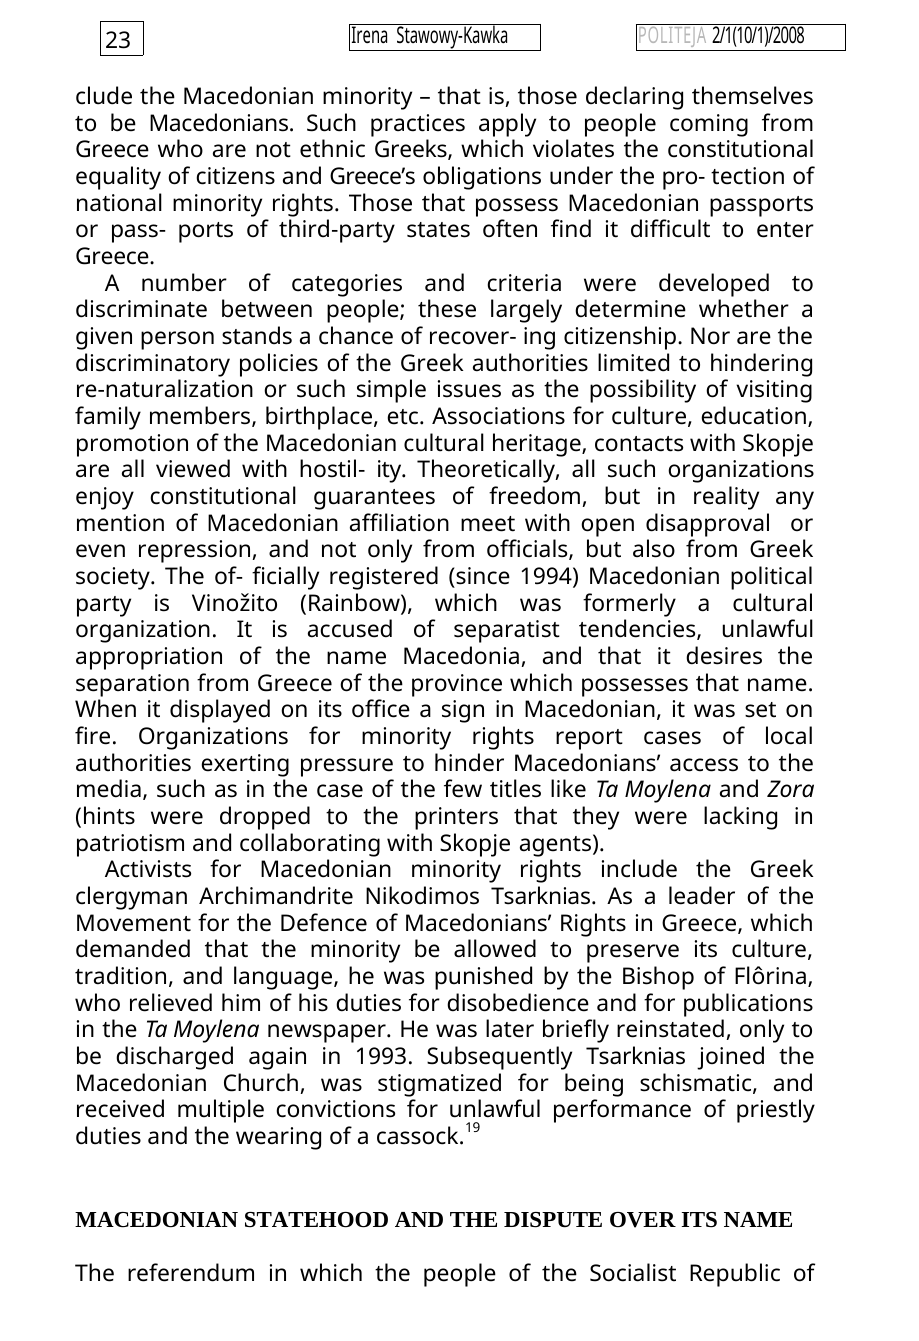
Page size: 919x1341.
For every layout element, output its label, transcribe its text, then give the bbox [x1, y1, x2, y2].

text Activists for Macedonian minority rights include the Greek clergyman Archimandrite Nikodimos Tsarknias. As a leader of the Movement for the Defence of Macedonians’ Rights in Greece, which demanded that the minority be allowed to preserve its culture, tradition, and language, he was punished by the Bishop of Flôrina, who relieved him of his duties for disobedience and for publications in the Ta Moylena newspaper. He was later briefly reinstated, only to be discharged again in 1993. Subsequently Tsarknias joined the Macedonian Church, was stigmatized for being schismatic, and received multiple convictions for unlawful performance of priestly duties and the wearing of a cassock.19 [75, 856, 814, 1150]
subtitle MACEDONIAN STATEHOOD AND THE DISPUTE OVER ITS NAME [75, 1206, 825, 1233]
text A number of categories and criteria were developed to discriminate between people; these largely determine whether a given person stands a chance of recover- ing citizenship. Nor are the discriminatory policies of the Greek authorities limited to hindering re-naturalization or such simple issues as the possibility of visiting family members, birthplace, etc. Associations for culture, education, promotion of the Macedonian cultural heritage, contacts with Skopje are all viewed with hostil- ity. Theoretically, all such organizations enjoy constitutional guarantees of freedom, but in reality any mention of Macedonian affiliation meet with open disapproval or even repression, and not only from officials, but also from Greek society. The of- ficially registered (since 1994) Macedonian political party is Vinožito (Rainbow), which was formerly a cultural organization. It is accused of separatist tendencies, unlawful appropriation of the name Macedonia, and that it desires the separation from Greece of the province which possesses that name. When it displayed on its office a sign in Macedonian, it was set on fire. Organizations for minority rights report cases of local authorities exerting pressure to hinder Macedonians’ access to the media, such as in the case of the few titles like Ta Moylena and Zora (hints were dropped to the printers that they were lacking in patriotism and collaborating with Skopje agents). [75, 270, 814, 856]
text The referendum in which the people of the Socialist Republic of [75, 1260, 814, 1286]
text clude the Macedonian minority – that is, those declaring themselves to be Macedonians. Such practices apply to people coming from Greece who are not ethnic Greeks, which violates the constitutional equality of citizens and Greece’s obligations under the pro- tection of national minority rights. Those that possess Macedonian passports or pass- ports of third-party states often find it difficult to enter Greece. [75, 83, 814, 270]
